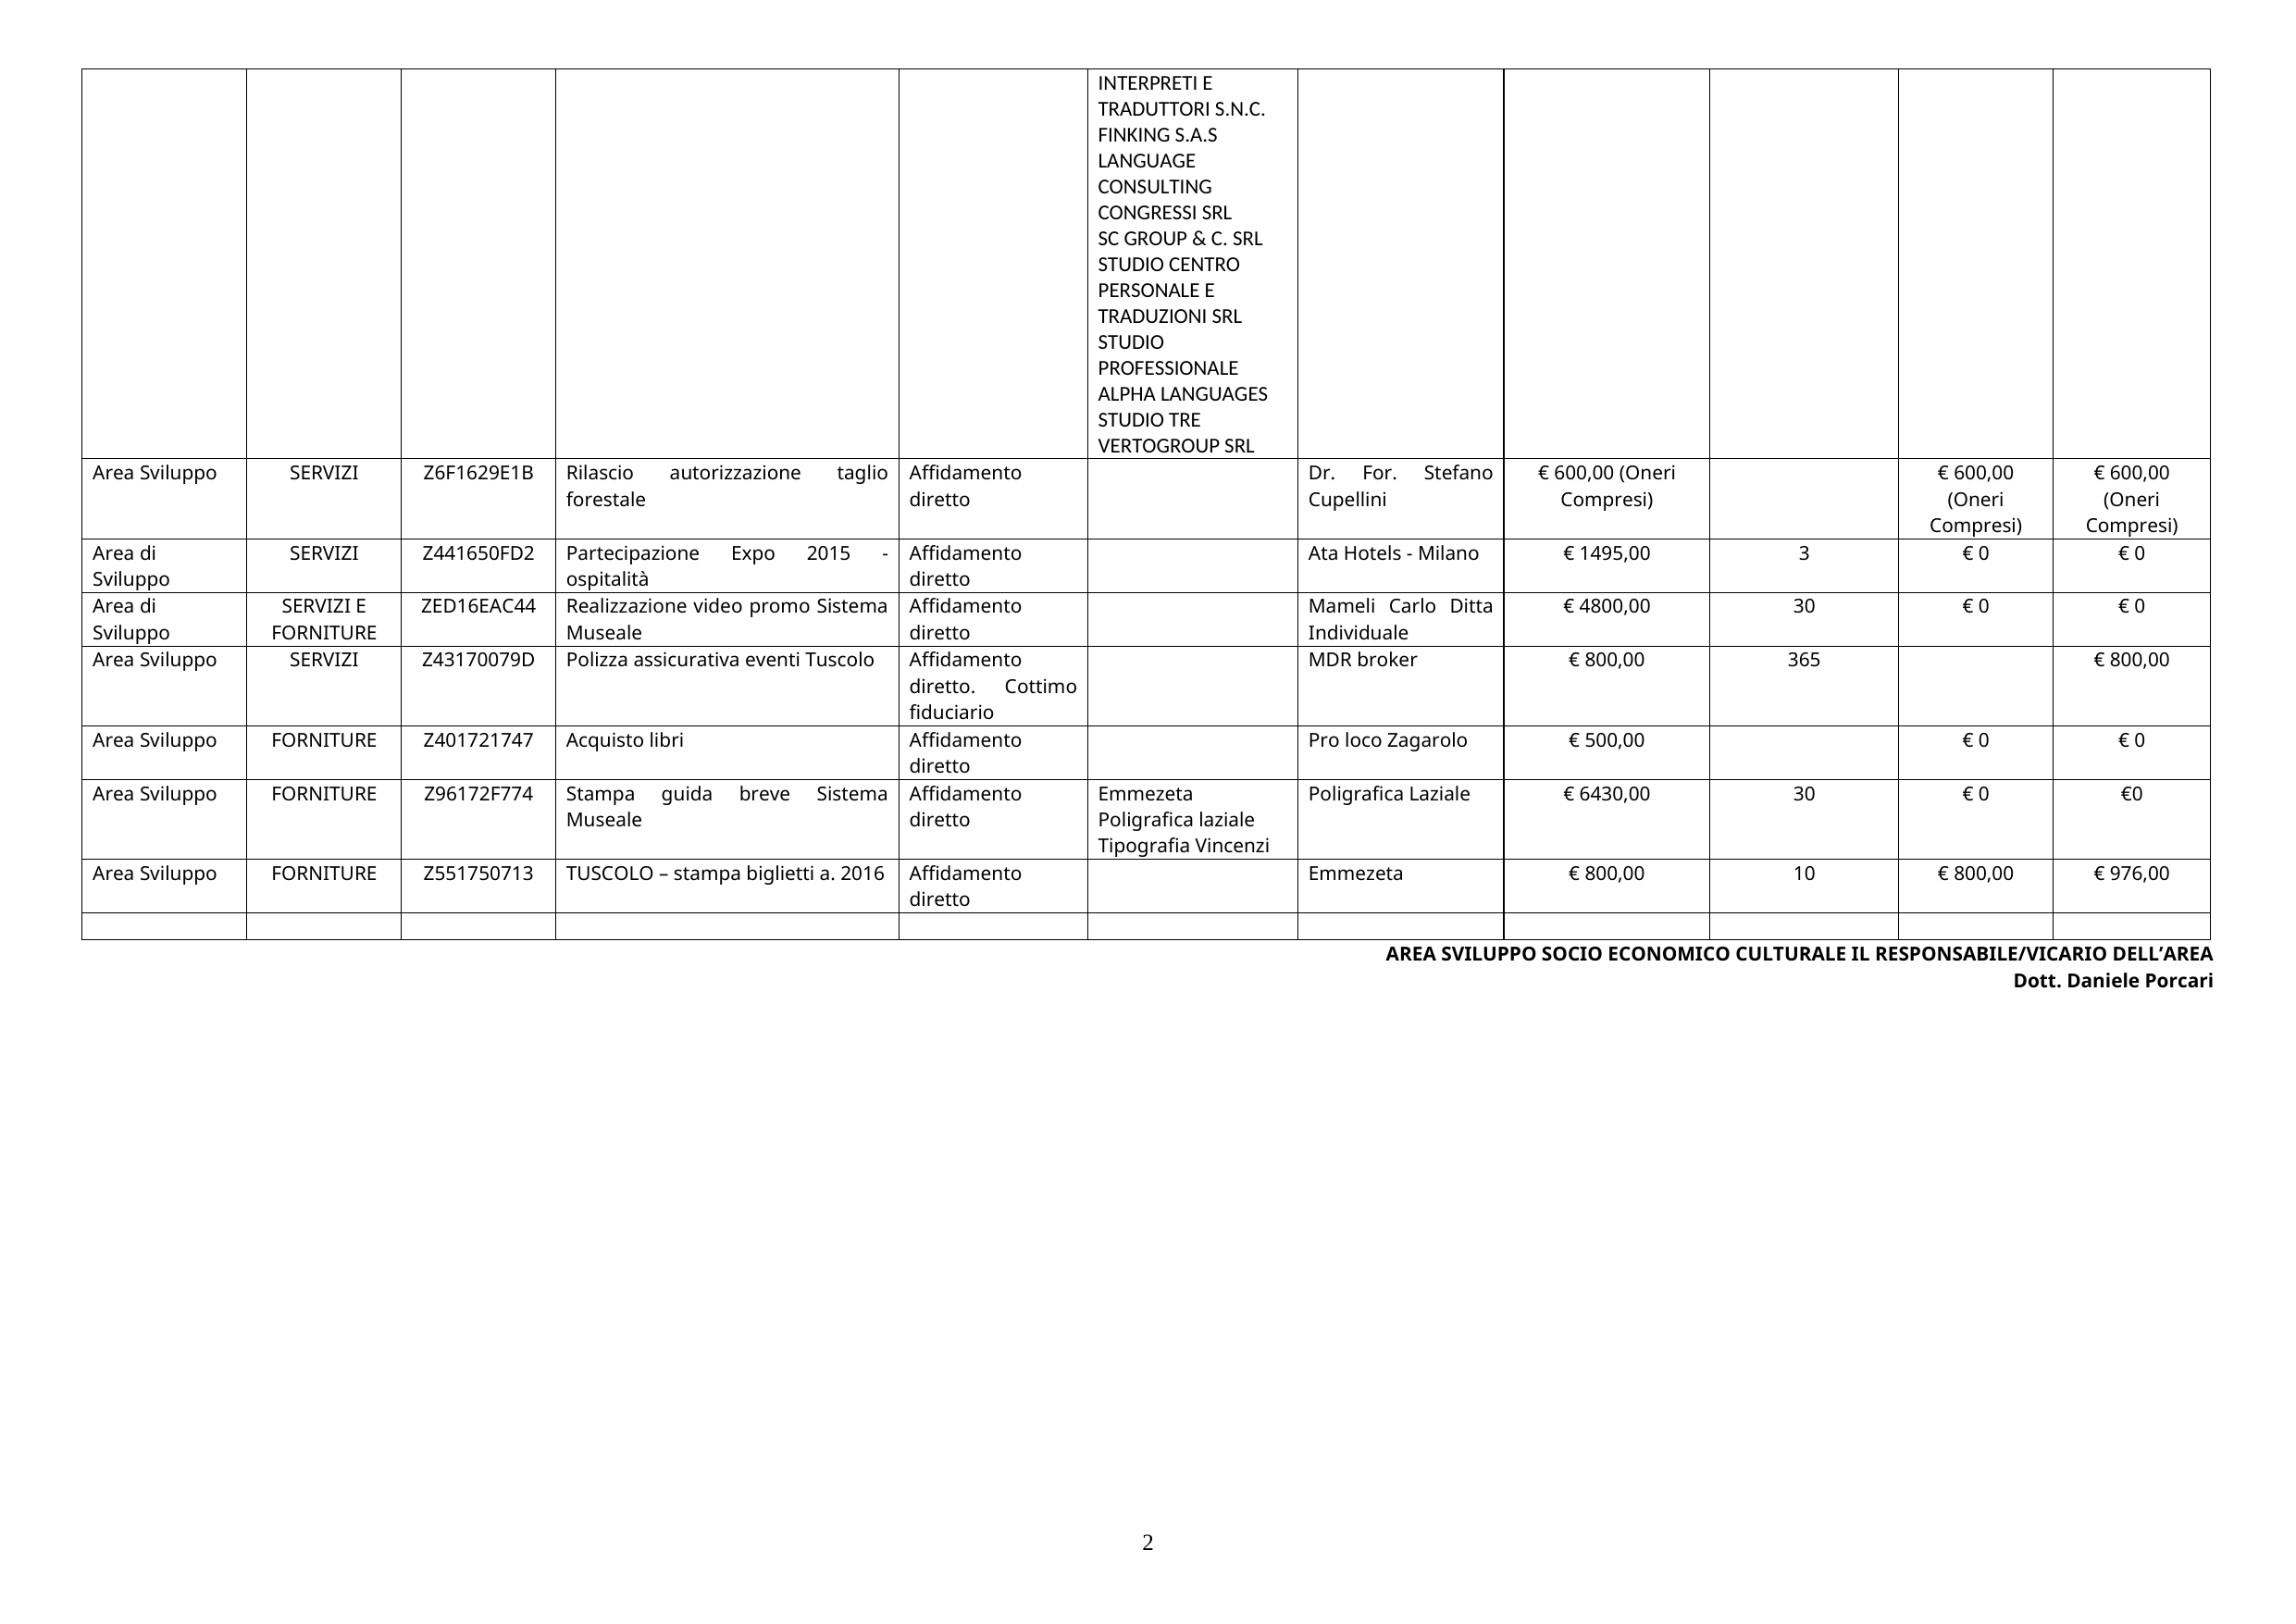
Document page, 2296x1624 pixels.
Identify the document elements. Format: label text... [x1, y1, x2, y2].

text Dott. Daniele Porcari [82, 967, 2214, 993]
table_cell Affidamento diretto [900, 593, 1087, 645]
table_cell Area Sviluppo [82, 860, 246, 912]
table_cell FORNITURE [247, 726, 401, 779]
table_cell € 800,00 [1505, 860, 1709, 912]
table_cell Acquisto libri [556, 726, 899, 779]
table_cell € 0 [1899, 780, 2053, 859]
table_cell [1505, 913, 1709, 939]
table_cell [1088, 860, 1297, 912]
table_cell [556, 913, 899, 939]
table_cell [1088, 913, 1297, 939]
table_cell [1899, 647, 2053, 725]
table_cell € 500,00 [1505, 726, 1709, 779]
table_cell Emmezeta [1298, 860, 1503, 912]
table_cell Z401721747 [402, 726, 555, 779]
table_cell Area Sviluppo [82, 780, 246, 859]
table_cell [247, 913, 401, 939]
table_cell Partecipazione Expo 2015 - ospitalità [556, 539, 899, 591]
table_cell ZED16EAC44 [402, 593, 555, 645]
table_cell 10 [1710, 860, 1898, 912]
table_cell € 0 [2054, 726, 2210, 779]
table_cell [2054, 69, 2210, 458]
table_cell [1710, 913, 1898, 939]
table_cell [1088, 726, 1297, 779]
table_cell Z96172F774 [402, 780, 555, 859]
table_cell [556, 69, 899, 458]
table_cell [82, 913, 246, 939]
table_cell Rilascio autorizzazione taglio forestale [556, 459, 899, 539]
table_cell FORNITURE [247, 860, 401, 912]
table_cell € 0 [1899, 539, 2053, 591]
table_cell 3 [1710, 539, 1898, 591]
table_cell [900, 913, 1087, 939]
table_cell [1899, 913, 2053, 939]
table_cell 30 [1710, 780, 1898, 859]
table_cell € 0 [1899, 593, 2053, 645]
table_cell Affidamento diretto [900, 860, 1087, 912]
table_cell € 600,00 (Oneri Compresi) [1505, 459, 1709, 539]
table_cell Mameli Carlo Ditta Individuale [1298, 593, 1503, 645]
table_cell € 6430,00 [1505, 780, 1709, 859]
table_cell € 4800,00 [1505, 593, 1709, 645]
table_cell Realizzazione video promo Sistema Museale [556, 593, 899, 645]
table_cell Affidamento diretto [900, 459, 1087, 539]
table_cell [1710, 459, 1898, 539]
table_cell € 1495,00 [1505, 539, 1709, 591]
table_cell 30 [1710, 593, 1898, 645]
table_cell Affidamento diretto [900, 780, 1087, 859]
table_cell Stampa guida breve Sistema Museale [556, 780, 899, 859]
table_cell [1899, 69, 2053, 458]
table_cell Emmezeta Poligrafica laziale Tipografia Vincenzi [1088, 780, 1297, 859]
table_cell Dr. For. Stefano Cupellini [1298, 459, 1503, 539]
table_cell € 0 [2054, 539, 2210, 591]
table_cell € 0 [2054, 593, 2210, 645]
table_cell [247, 69, 401, 458]
table_cell [1088, 459, 1297, 539]
table_cell [82, 69, 246, 458]
table_cell Area Sviluppo [82, 726, 246, 779]
table_cell [1710, 726, 1898, 779]
table_cell SERVIZI [247, 647, 401, 725]
table_cell Affidamento diretto. Cottimo fiduciario [900, 647, 1087, 725]
table_cell Affidamento diretto [900, 539, 1087, 591]
table_cell € 0 [1899, 726, 2053, 779]
table_cell [1505, 69, 1709, 458]
table_cell FORNITURE [247, 780, 401, 859]
table_cell Z6F1629E1B [402, 459, 555, 539]
table_cell Area Sviluppo [82, 647, 246, 725]
table_cell SERVIZI [247, 539, 401, 591]
table_cell [2054, 913, 2210, 939]
table_cell Z551750713 [402, 860, 555, 912]
table_cell Area di Sviluppo [82, 539, 246, 591]
table_cell [1298, 69, 1503, 458]
table_cell [402, 69, 555, 458]
table_cell SERVIZI E FORNITURE [247, 593, 401, 645]
table_cell €0 [2054, 780, 2210, 859]
table_cell [1088, 539, 1297, 591]
table_cell Poligrafica Laziale [1298, 780, 1503, 859]
table_cell Pro loco Zagarolo [1298, 726, 1503, 779]
table_cell [402, 913, 555, 939]
table_cell € 976,00 [2054, 860, 2210, 912]
table_cell Polizza assicurativa eventi Tuscolo [556, 647, 899, 725]
table_cell Ata Hotels - Milano [1298, 539, 1503, 591]
table_cell Area di Sviluppo [82, 593, 246, 645]
table_cell € 800,00 [2054, 647, 2210, 725]
table_cell [1088, 647, 1297, 725]
table_cell [1710, 69, 1898, 458]
table_cell Area Sviluppo [82, 459, 246, 539]
table_cell INTERPRETI E TRADUTTORI S.N.C. FINKING S.A.S LANGUAGE CONSULTING CONGRESSI SRL SC GROUP & C. SRL STUDIO CENTRO PERSONALE E TRADUZIONI SRL STUDIO PROFESSIONALE ALPHA LANGUAGES STUDIO TRE VERTOGROUP SRL [1088, 69, 1297, 458]
table_cell [900, 69, 1087, 458]
table_cell € 600,00 (Oneri Compresi) [2054, 459, 2210, 539]
table_cell SERVIZI [247, 459, 401, 539]
table_cell € 800,00 [1505, 647, 1709, 725]
table_cell € 800,00 [1899, 860, 2053, 912]
table_cell Z441650FD2 [402, 539, 555, 591]
table_cell 365 [1710, 647, 1898, 725]
table_cell [1298, 913, 1503, 939]
table_cell Affidamento diretto [900, 726, 1087, 779]
table_cell MDR broker [1298, 647, 1503, 725]
table_cell Z43170079D [402, 647, 555, 725]
table_cell [1088, 593, 1297, 645]
table_cell € 600,00 (Oneri Compresi) [1899, 459, 2053, 539]
table_cell TUSCOLO – stampa biglietti a. 2016 [556, 860, 899, 912]
text AREA SVILUPPO SOCIO ECONOMICO CULTURALE IL RESPONSABILE/VICARIO DELL’AREA [82, 940, 2214, 967]
